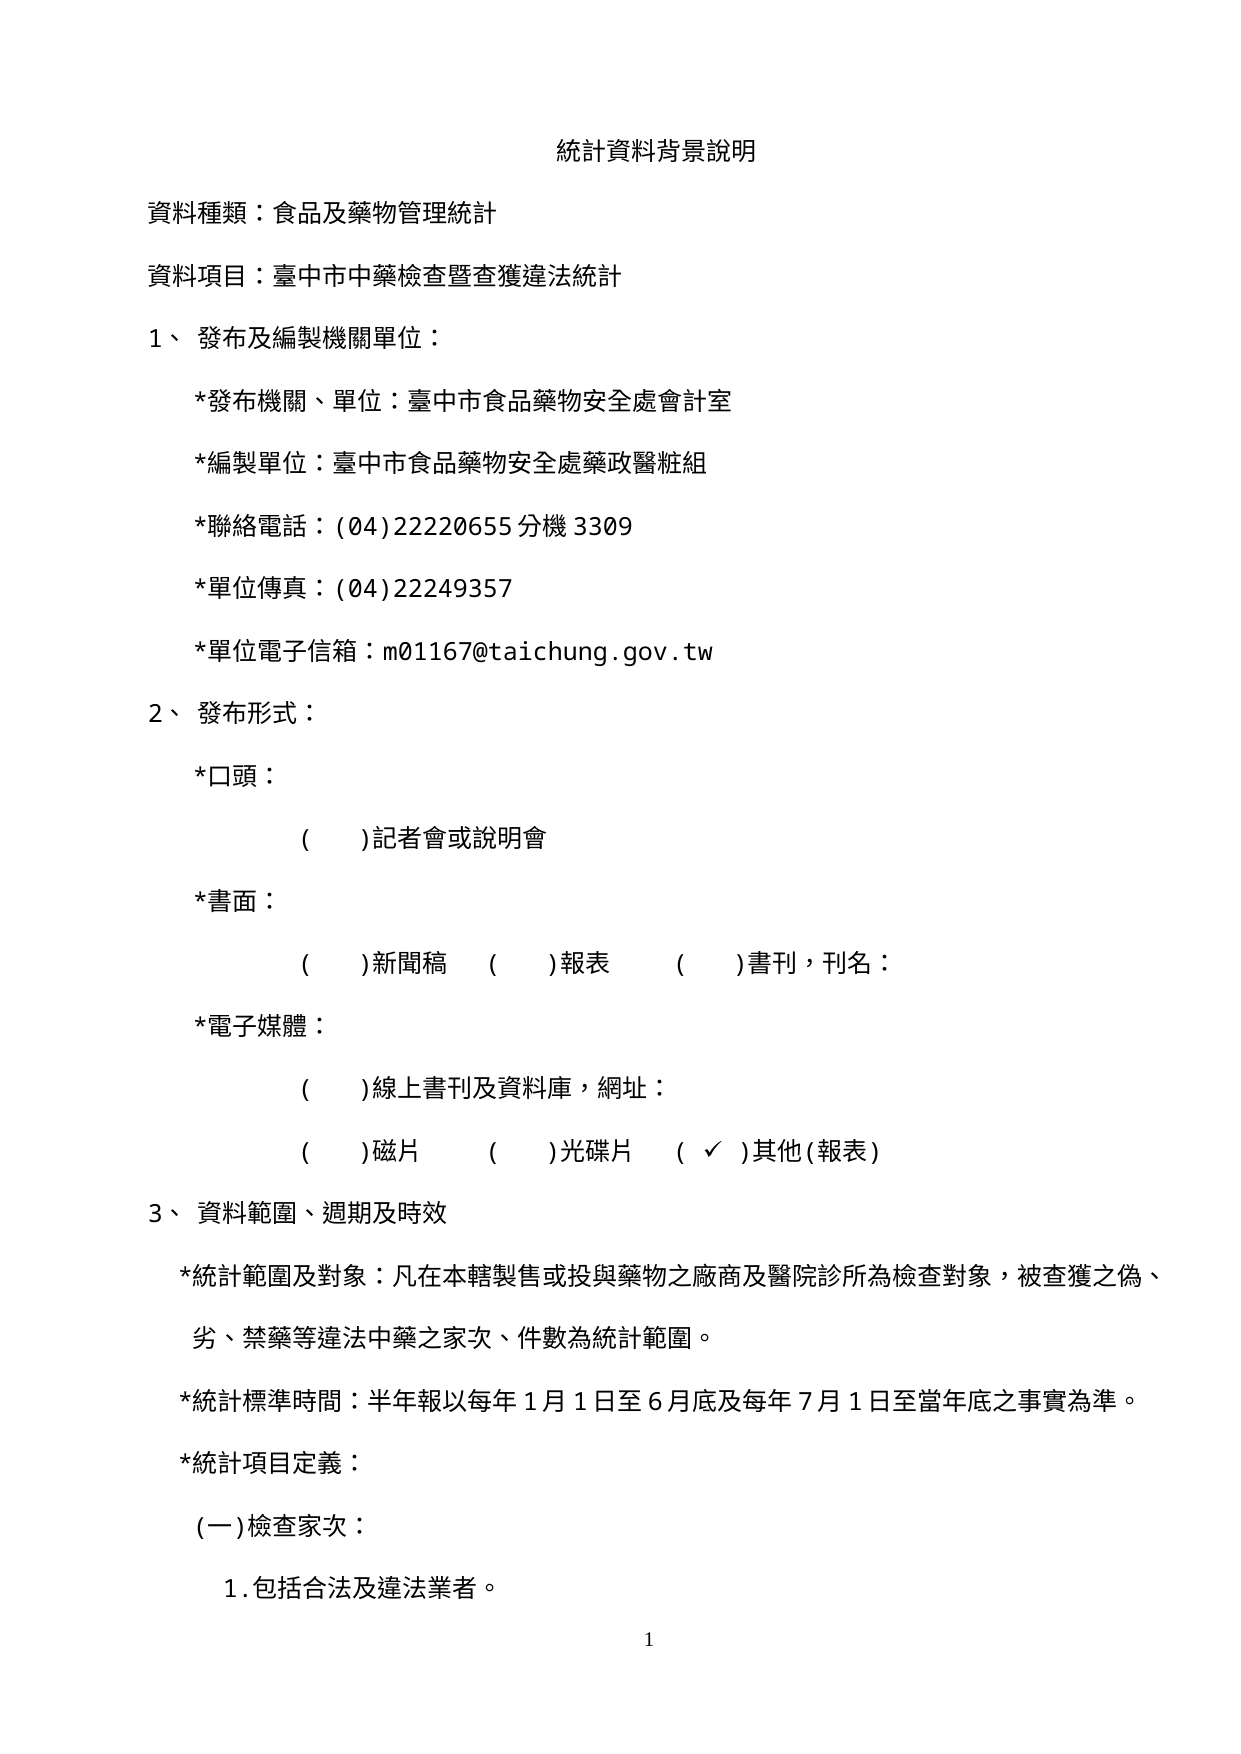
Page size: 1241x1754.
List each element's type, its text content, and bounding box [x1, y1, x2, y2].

text *發布機關、單位：臺中市食品藥物安全處會計室 [148, 358, 1150, 420]
text *聯絡電話：(04)22220655分機3309 [148, 483, 1150, 545]
text *單位傳真：(04)22249357 [148, 545, 1150, 608]
text *編製單位：臺中市食品藥物安全處藥政醫粧組 [148, 420, 1150, 483]
text *統計標準時間：半年報以每年1月1日至6月底及每年7月1日至當年底之事實為準。 [148, 1358, 1150, 1420]
text *書面： [148, 858, 1150, 920]
text ( )記者會或說明會 [148, 795, 1150, 858]
text 資料種類：食品及藥物管理統計 [148, 170, 1150, 233]
list 發布形式： [148, 670, 1150, 733]
list 資料範圍、週期及時效 [148, 1170, 1150, 1233]
text 1.包括合法及違法業者。 [148, 1545, 1150, 1608]
text 劣、禁藥等違法中藥之家次、件數為統計範圍。 [148, 1295, 1150, 1358]
text *口頭： [148, 733, 1150, 795]
text *電子媒體： [148, 983, 1150, 1045]
text ( )新聞稿 ( )報表 ( )書刊，刊名： [148, 920, 1150, 983]
text *單位電子信箱：m01167@taichung.gov.tw [148, 608, 1150, 670]
text 統計資料背景說明 [148, 108, 1150, 170]
text (一)檢查家次： [148, 1483, 1150, 1545]
list 發布及編製機關單位： [148, 295, 1150, 358]
text ( )磁片 ( )光碟片 (  )其他(報表) [148, 1108, 1150, 1170]
text 資料項目：臺中市中藥檢查暨查獲違法統計 [148, 233, 1150, 295]
text ( )線上書刊及資料庫，網址： [148, 1045, 1150, 1108]
text *統計項目定義： [148, 1420, 1150, 1483]
text *統計範圍及對象：凡在本轄製售或投與藥物之廠商及醫院診所為檢查對象，被查獲之偽、 [148, 1233, 1150, 1295]
